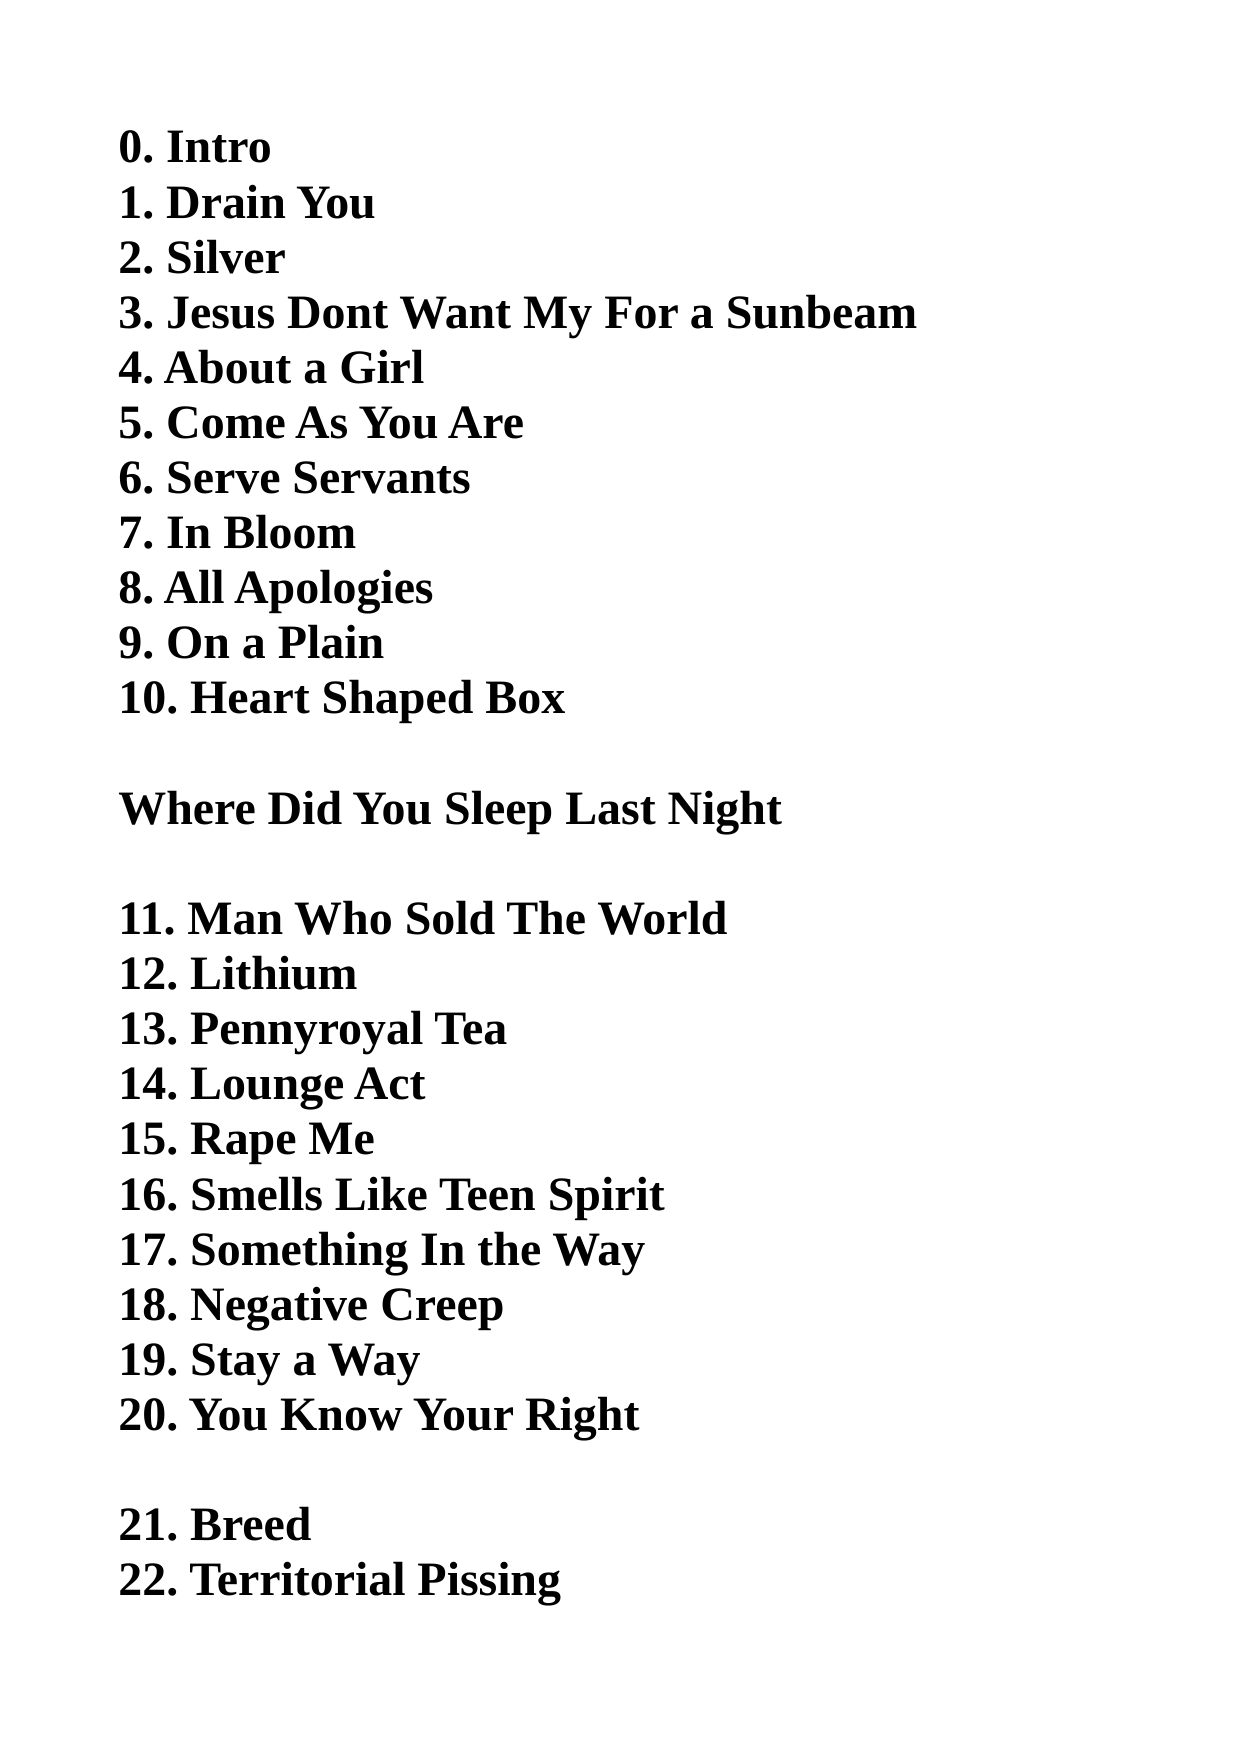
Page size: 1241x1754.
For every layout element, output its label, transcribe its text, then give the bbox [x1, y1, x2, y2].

text 17. Something In the Way [118, 1220, 1122, 1275]
text 21. Breed [118, 1496, 1122, 1551]
text 2. Silver [118, 228, 1122, 283]
text 13. Pennyroyal Tea [118, 1000, 1122, 1055]
text 8. All Apologies [118, 559, 1122, 614]
text 16. Smells Like Teen Spirit [118, 1165, 1122, 1220]
text 9. On a Plain [118, 614, 1122, 669]
text 3. Jesus Dont Want My For a Sunbeam [118, 283, 1122, 338]
text 11. Man Who Sold The World [118, 889, 1122, 945]
text 20. You Know Your Right [118, 1386, 1122, 1441]
text 14. Lounge Act [118, 1055, 1122, 1110]
text 1. Drain You [118, 173, 1122, 228]
text 4. About a Girl [118, 338, 1122, 394]
text 0. Intro [118, 118, 1122, 173]
text Where Did You Sleep Last Night [118, 779, 1122, 834]
text 19. Stay a Way [118, 1330, 1122, 1386]
text 7. In Bloom [118, 504, 1122, 559]
text 15. Rape Me [118, 1110, 1122, 1165]
text 22. Territorial Pissing [118, 1551, 1122, 1606]
text 12. Lithium [118, 945, 1122, 1000]
text 5. Come As You Are [118, 394, 1122, 449]
text 18. Negative Creep [118, 1275, 1122, 1330]
text 6. Serve Servants [118, 449, 1122, 504]
text 10. Heart Shaped Box [118, 669, 1122, 724]
